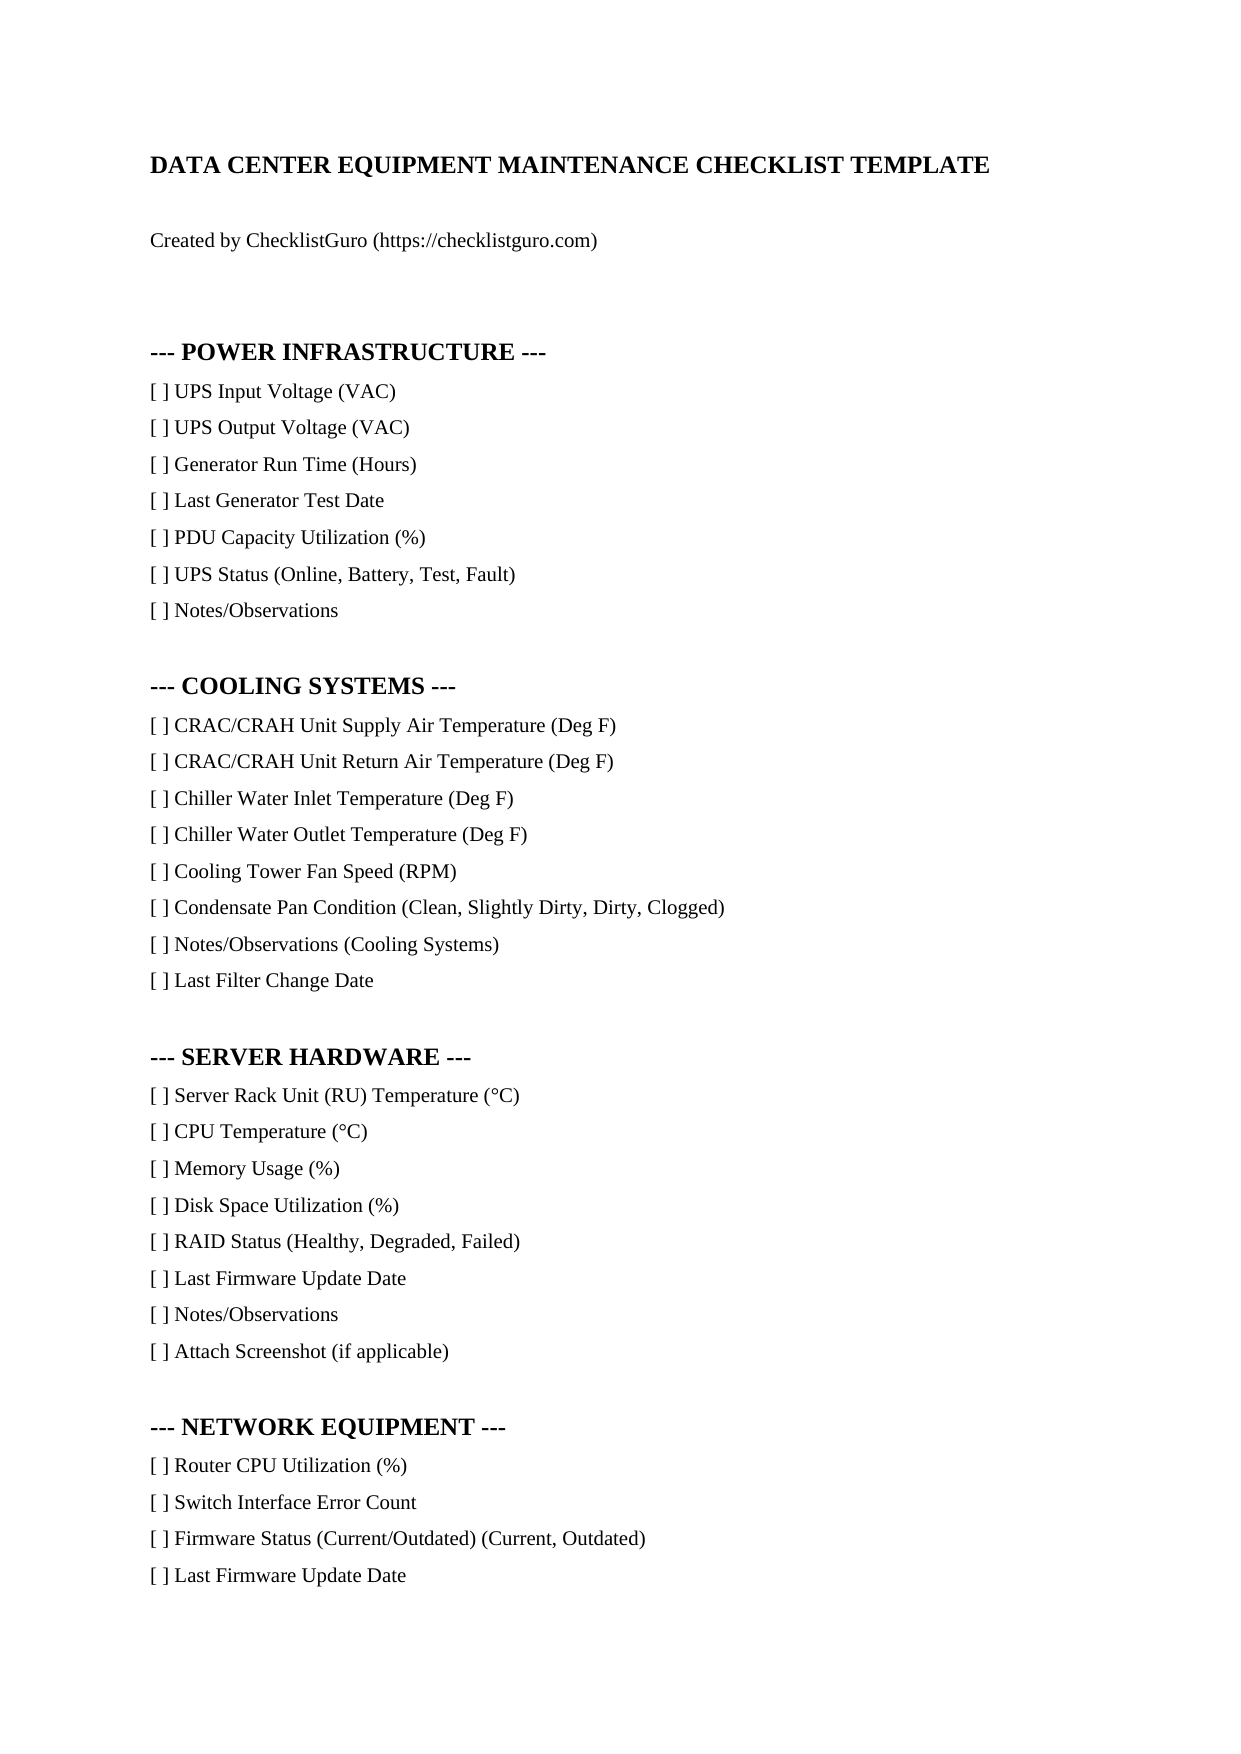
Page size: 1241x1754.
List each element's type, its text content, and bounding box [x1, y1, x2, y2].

text [ ] Last Firmware Update Date [150, 1266, 1090, 1290]
text [ ] Notes/Observations [150, 1302, 1090, 1326]
text [ ] Memory Usage (%) [150, 1156, 1090, 1180]
text [ ] Cooling Tower Fan Speed (RPM) [150, 859, 1090, 883]
text Created by ChecklistGuro (https://checklistguro.com) [150, 228, 1090, 252]
text [ ] CRAC/CRAH Unit Supply Air Temperature (Deg F) [150, 712, 1090, 737]
text [ ] CPU Temperature (°C) [150, 1119, 1090, 1143]
text [ ] Notes/Observations [150, 598, 1090, 622]
text [ ] Server Rack Unit (RU) Temperature (°C) [150, 1083, 1090, 1107]
text [ ] Condensate Pan Condition (Clean, Slightly Dirty, Dirty, Clogged) [150, 895, 1090, 919]
text --- COOLING SYSTEMS --- [150, 671, 1090, 700]
text [ ] Notes/Observations (Cooling Systems) [150, 932, 1090, 956]
text [ ] UPS Status (Online, Battery, Test, Fault) [150, 562, 1090, 586]
text [ ] Chiller Water Inlet Temperature (Deg F) [150, 786, 1090, 810]
text [ ] UPS Input Voltage (VAC) [150, 379, 1090, 403]
text --- NETWORK EQUIPMENT --- [150, 1412, 1090, 1441]
text --- SERVER HARDWARE --- [150, 1042, 1090, 1070]
text [ ] Firmware Status (Current/Outdated) (Current, Outdated) [150, 1526, 1090, 1550]
text [ ] CRAC/CRAH Unit Return Air Temperature (Deg F) [150, 749, 1090, 773]
text [ ] Generator Run Time (Hours) [150, 452, 1090, 476]
text [ ] Chiller Water Outlet Temperature (Deg F) [150, 822, 1090, 846]
text --- POWER INFRASTRUCTURE --- [150, 337, 1090, 366]
text [ ] UPS Output Voltage (VAC) [150, 415, 1090, 439]
text [ ] RAID Status (Healthy, Degraded, Failed) [150, 1229, 1090, 1253]
text [ ] Attach Screenshot (if applicable) [150, 1339, 1090, 1363]
text [ ] PDU Capacity Utilization (%) [150, 525, 1090, 549]
text [ ] Switch Interface Error Count [150, 1490, 1090, 1514]
text [ ] Last Firmware Update Date [150, 1563, 1090, 1587]
text DATA CENTER EQUIPMENT MAINTENANCE CHECKLIST TEMPLATE [150, 150, 1090, 179]
text [ ] Last Filter Change Date [150, 968, 1090, 992]
text [ ] Disk Space Utilization (%) [150, 1192, 1090, 1217]
text [ ] Last Generator Test Date [150, 488, 1090, 512]
text [ ] Router CPU Utilization (%) [150, 1453, 1090, 1477]
